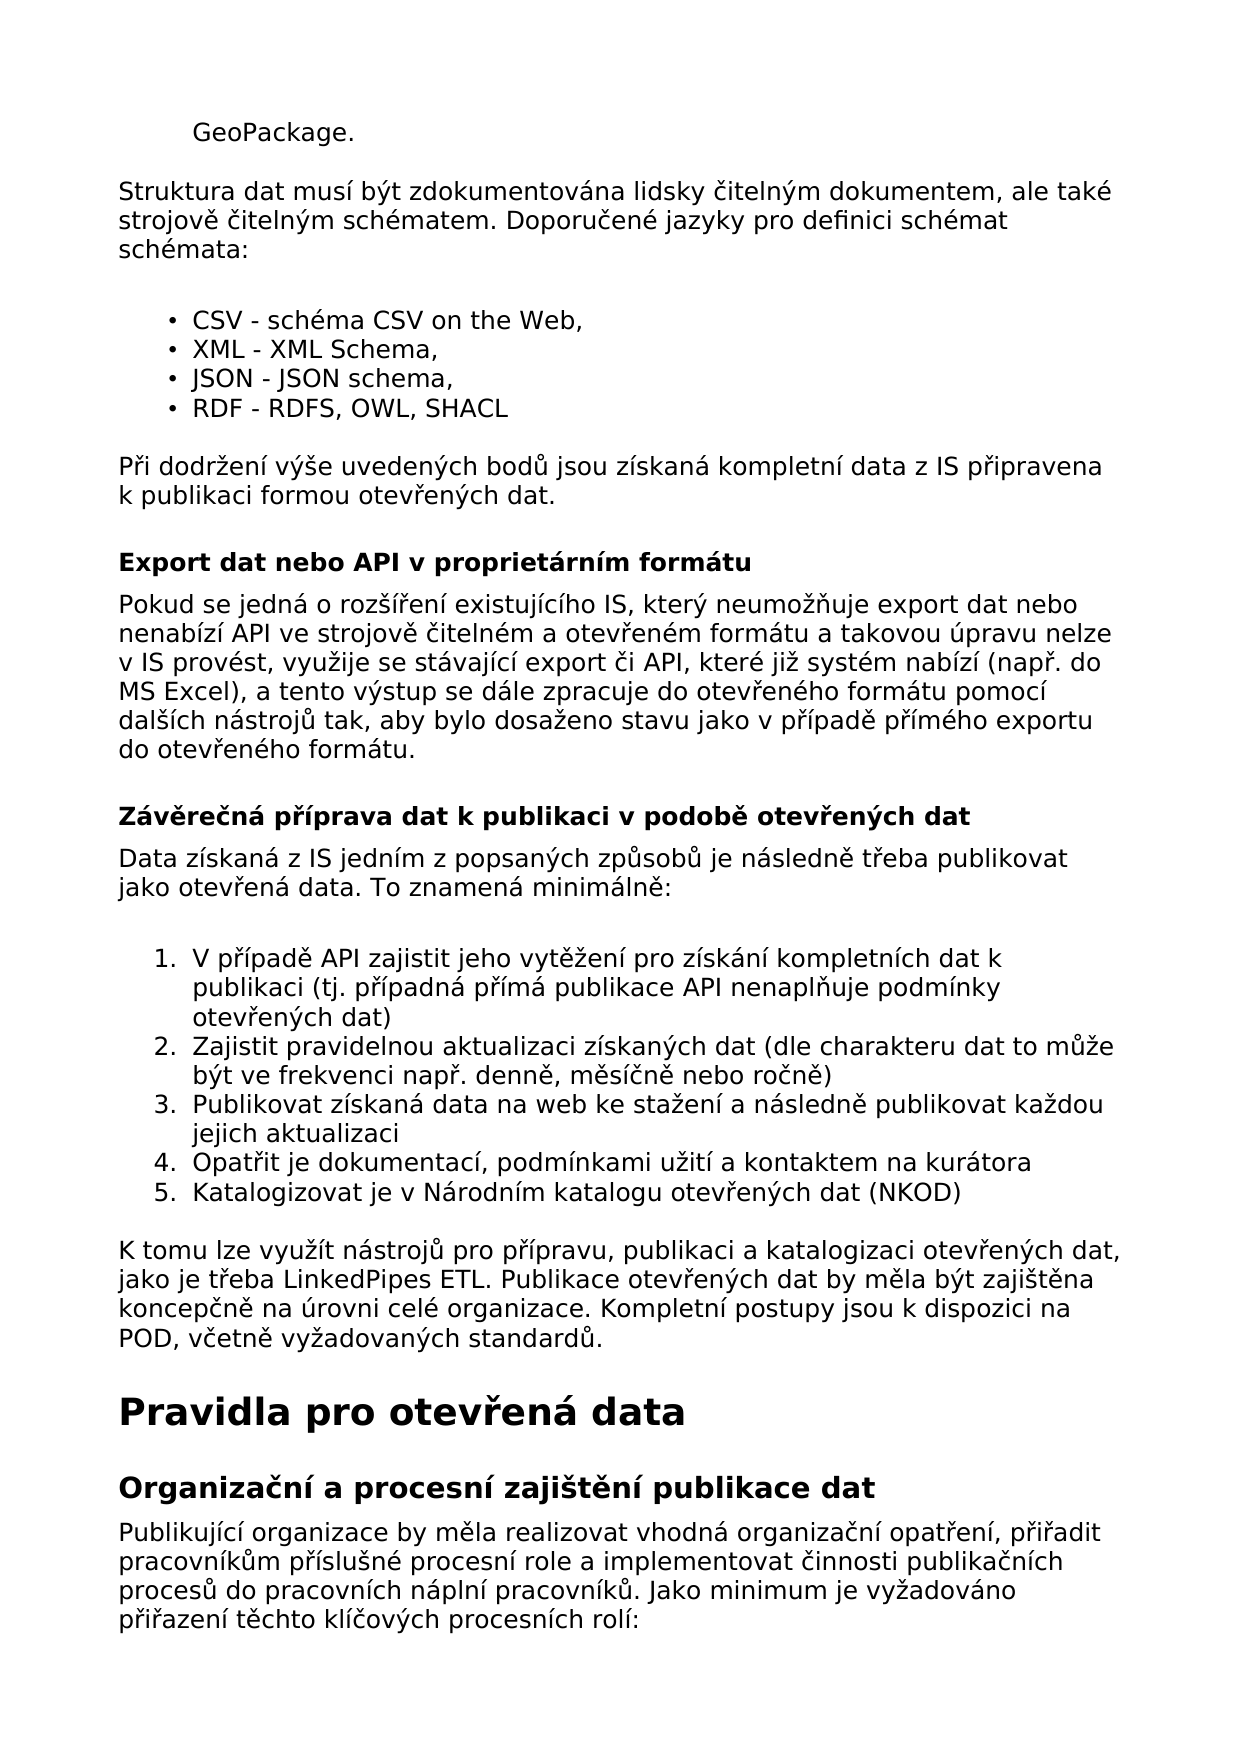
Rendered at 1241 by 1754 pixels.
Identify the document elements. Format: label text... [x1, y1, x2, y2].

subtitle Závěrečná příprava dat k publikaci v podobě otevřených dat [118, 802, 1122, 832]
list CSV - schéma CSV on the Web, [177, 306, 1122, 335]
list Zajistit pravidelnou aktualizaci získaných dat (dle charakteru dat to může být ve frekvenci např. denně, měsíčně nebo ročně) [177, 1032, 1122, 1090]
subtitle Organizační a procesní zajištění publikace dat [118, 1472, 1122, 1506]
list Katalogizovat je v Národním katalogu otevřených dat (NKOD) [177, 1178, 1122, 1207]
text Při dodržení výše uvedených bodů jsou získaná kompletní data z IS připravena k publikaci formou otevřených dat. [118, 452, 1122, 511]
list XML - XML Schema, [177, 335, 1122, 364]
text Pokud se jedná o rozšíření existujícího IS, který neumožňuje export dat nebo nenabízí API ve strojově čitelném a otevřeném formátu a takovou úpravu nelze v IS provést, využije se stávající export či API, které již systém nabízí (např. do MS Excel), a tento výstup se dále zpracuje do otevřeného formátu pomocí dalších nástrojů tak, aby bylo dosaženo stavu jako v případě přímého exportu do otevřeného formátu. [118, 590, 1122, 765]
list JSON - JSON schema, [177, 364, 1122, 394]
text K tomu lze využít nástrojů pro přípravu, publikaci a katalogizaci otevřených dat, jako je třeba LinkedPipes ETL. Publikace otevřených dat by měla být zajištěna koncepčně na úrovni celé organizace. Kompletní postupy jsou k dispozici na POD, včetně vyžadovaných standardů. [118, 1236, 1122, 1353]
list GeoPackage. [177, 118, 1122, 147]
list V případě API zajistit jeho vytěžení pro získání kompletních dat k publikaci (tj. případná přímá publikace API nenaplňuje podmínky otevřených dat) [177, 944, 1122, 1032]
subtitle Pravidla pro otevřená data [118, 1391, 1122, 1434]
list RDF - RDFS, OWL, SHACL [177, 394, 1122, 423]
list Publikovat získaná data na web ke stažení a následně publikovat každou jejich aktualizaci [177, 1090, 1122, 1148]
subtitle Export dat nebo API v proprietárním formátu [118, 548, 1122, 577]
text Publikující organizace by měla realizovat vhodná organizační opatření, přiřadit pracovníkům příslušné procesní role a implementovat činnosti publikačních procesů do pracovních náplní pracovníků. Jako minimum je vyžadováno přiřazení těchto klíčových procesních rolí: [118, 1518, 1122, 1635]
text Data získaná z IS jedním z popsaných způsobů je následně třeba publikovat jako otevřená data. To znamená minimálně: [118, 844, 1122, 902]
list Opatřit je dokumentací, podmínkami užití a kontaktem na kurátora [177, 1148, 1122, 1178]
text Struktura dat musí být zdokumentována lidsky čitelným dokumentem, ale také strojově čitelným schématem. Doporučené jazyky pro definici schémat schémata: [118, 177, 1122, 264]
